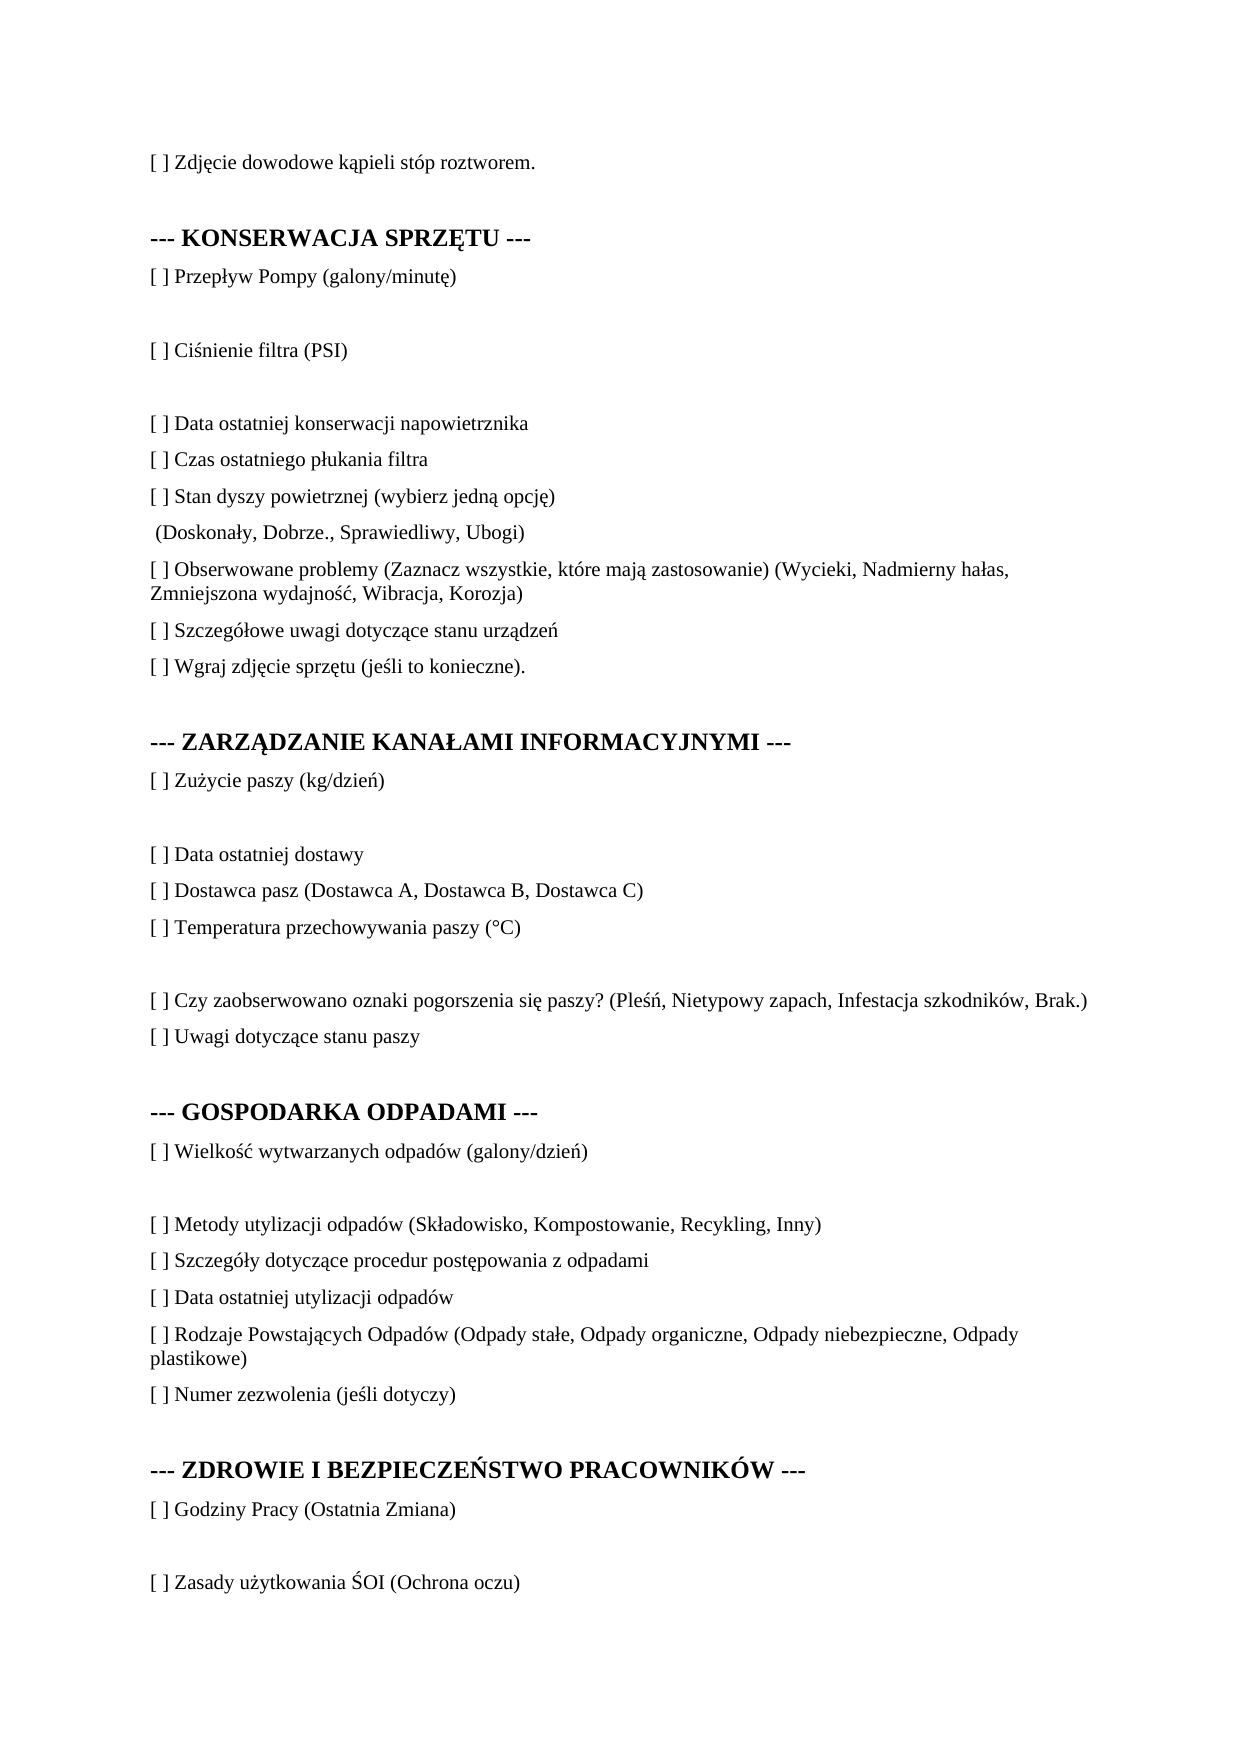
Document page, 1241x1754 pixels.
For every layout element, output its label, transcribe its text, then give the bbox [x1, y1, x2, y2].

text [ ] Zdjęcie dowodowe kąpieli stóp roztworem. [150, 150, 1090, 174]
text [ ] Szczegółowe uwagi dotyczące stanu urządzeń [150, 617, 1090, 642]
text [ ] Przepływ Pompy (galony/minutę) [150, 264, 1090, 288]
text --- KONSERWACJA SPRZĘTU --- [150, 223, 1090, 252]
text [ ] Uwagi dotyczące stanu paszy [150, 1024, 1090, 1048]
text (Doskonały, Dobrze., Sprawiedliwy, Ubogi) [150, 520, 1090, 544]
text [ ] Stan dyszy powietrznej (wybierz jedną opcję) [150, 484, 1090, 508]
text --- ZARZĄDZANIE KANAŁAMI INFORMACYJNYMI --- [150, 727, 1090, 756]
text [ ] Metody utylizacji odpadów (Składowisko, Kompostowanie, Recykling, Inny) [150, 1212, 1090, 1236]
text [ ] Rodzaje Powstających Odpadów (Odpady stałe, Odpady organiczne, Odpady niebezpieczne, Odpady plastikowe) [150, 1322, 1090, 1370]
text [ ] Zasady użytkowania ŚOI (Ochrona oczu) [150, 1570, 1090, 1594]
text --- GOSPODARKA ODPADAMI --- [150, 1097, 1090, 1126]
text --- ZDROWIE I BEZPIECZEŃSTWO PRACOWNIKÓW --- [150, 1455, 1090, 1484]
text [ ] Godziny Pracy (Ostatnia Zmiana) [150, 1497, 1090, 1521]
text [ ] Dostawca pasz (Dostawca A, Dostawca B, Dostawca C) [150, 878, 1090, 902]
text [ ] Zużycie paszy (kg/dzień) [150, 768, 1090, 792]
text [ ] Data ostatniej utylizacji odpadów [150, 1285, 1090, 1309]
text [ ] Numer zezwolenia (jeśli dotyczy) [150, 1382, 1090, 1406]
text [ ] Czy zaobserwowano oznaki pogorszenia się paszy? (Pleśń, Nietypowy zapach, Infestacja szkodników, Brak.) [150, 988, 1090, 1012]
text [ ] Ciśnienie filtra (PSI) [150, 337, 1090, 362]
text [ ] Obserwowane problemy (Zaznacz wszystkie, które mają zastosowanie) (Wycieki, Nadmierny hałas, Zmniejszona wydajność, Wibracja, Korozja) [150, 557, 1090, 605]
text [ ] Temperatura przechowywania paszy (°C) [150, 915, 1090, 939]
text [ ] Data ostatniej konserwacji napowietrznika [150, 411, 1090, 435]
text [ ] Szczegóły dotyczące procedur postępowania z odpadami [150, 1248, 1090, 1272]
text [ ] Data ostatniej dostawy [150, 842, 1090, 866]
text [ ] Wgraj zdjęcie sprzętu (jeśli to konieczne). [150, 654, 1090, 678]
text [ ] Wielkość wytwarzanych odpadów (galony/dzień) [150, 1139, 1090, 1163]
text [ ] Czas ostatniego płukania filtra [150, 447, 1090, 471]
